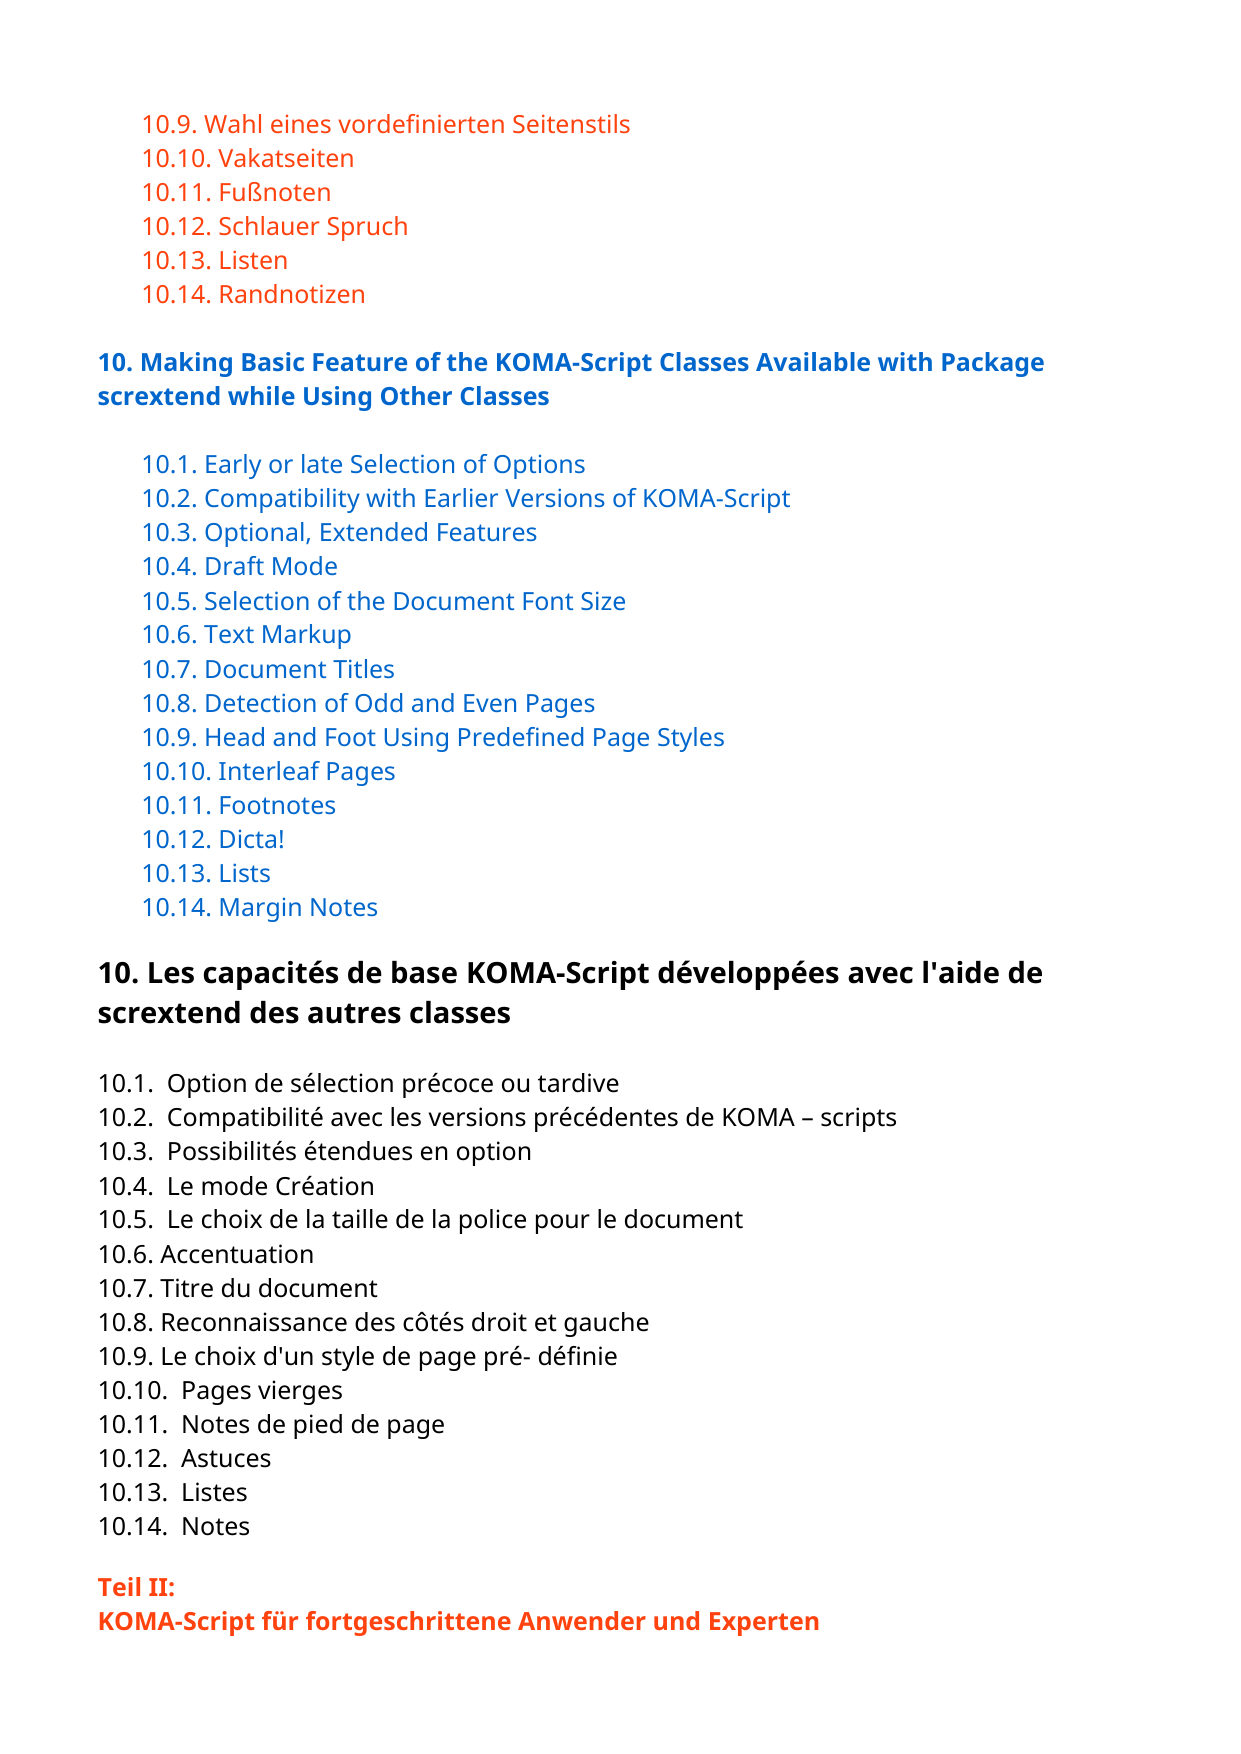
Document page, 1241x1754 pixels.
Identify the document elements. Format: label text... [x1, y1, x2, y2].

text 10.13. Listen [141, 242, 1172, 277]
text 10.8. Detection of Odd and Even Pages [141, 685, 1172, 719]
text 10.3. Possibilités étendues en option [97, 1134, 1172, 1168]
text 10.4. Draft Mode [141, 549, 1172, 583]
text 10.13. Lists [141, 856, 1172, 890]
text Teil II: [97, 1569, 1172, 1603]
text KOMA-Script für fortgeschrittene Anwender und Experten [97, 1603, 1172, 1637]
text 10.8. Reconnaissance des côtés droit et gauche [97, 1304, 1172, 1338]
text 10.11. Fußnoten [141, 174, 1172, 208]
text 10.3. Optional, Extended Features [141, 515, 1172, 549]
text 10.1. Early or late Selection of Options [141, 447, 1172, 481]
text 10.12. Schlauer Spruch [141, 208, 1172, 242]
text 10.7. Document Titles [141, 651, 1172, 685]
text 10.5. Selection of the Document Font Size [141, 583, 1172, 617]
text 10.10. Interleaf Pages [141, 753, 1172, 787]
text 10.14. Randnotizen [141, 277, 1172, 311]
text 10.6. Text Markup [141, 617, 1172, 651]
text 10. Making Basic Feature of the KOMA-Script Classes Available with Package scrextend while Using Other Classes [97, 345, 1172, 413]
text 10.7. Titre du document [97, 1270, 1172, 1304]
text 10.10. Vakatseiten [141, 140, 1172, 174]
text 10.14. Margin Notes [141, 890, 1172, 924]
text 10.9. Le choix d'un style de page pré- définie [97, 1338, 1172, 1372]
text 10.9. Wahl eines vordefinierten Seitenstils [141, 106, 1172, 140]
text 10.2. Compatibilité avec les versions précédentes de KOMA – scripts [97, 1100, 1172, 1134]
text 10.10. Pages vierges 10.11. Notes de pied de page 10.12. Astuces 10.13. Listes 10.14. Notes [97, 1372, 1172, 1543]
text 10.4. Le mode Création [97, 1168, 1172, 1202]
text 10.12. Dicta! [141, 822, 1172, 856]
text 10.1. Option de sélection précoce ou tardive [97, 1066, 1172, 1100]
text 10.6. Accentuation [97, 1236, 1172, 1270]
text 10. Les capacités de base KOMA-Script développées avec l'aide de scrextend des autres classes [97, 952, 1172, 1032]
text 10.11. Footnotes [141, 787, 1172, 822]
text 10.9. Head and Foot Using Predefined Page Styles [141, 719, 1172, 753]
text 10.2. Compatibility with Earlier Versions of KOMA-Script [141, 481, 1172, 515]
text 10.5. Le choix de la taille de la police pour le document [97, 1202, 1172, 1236]
